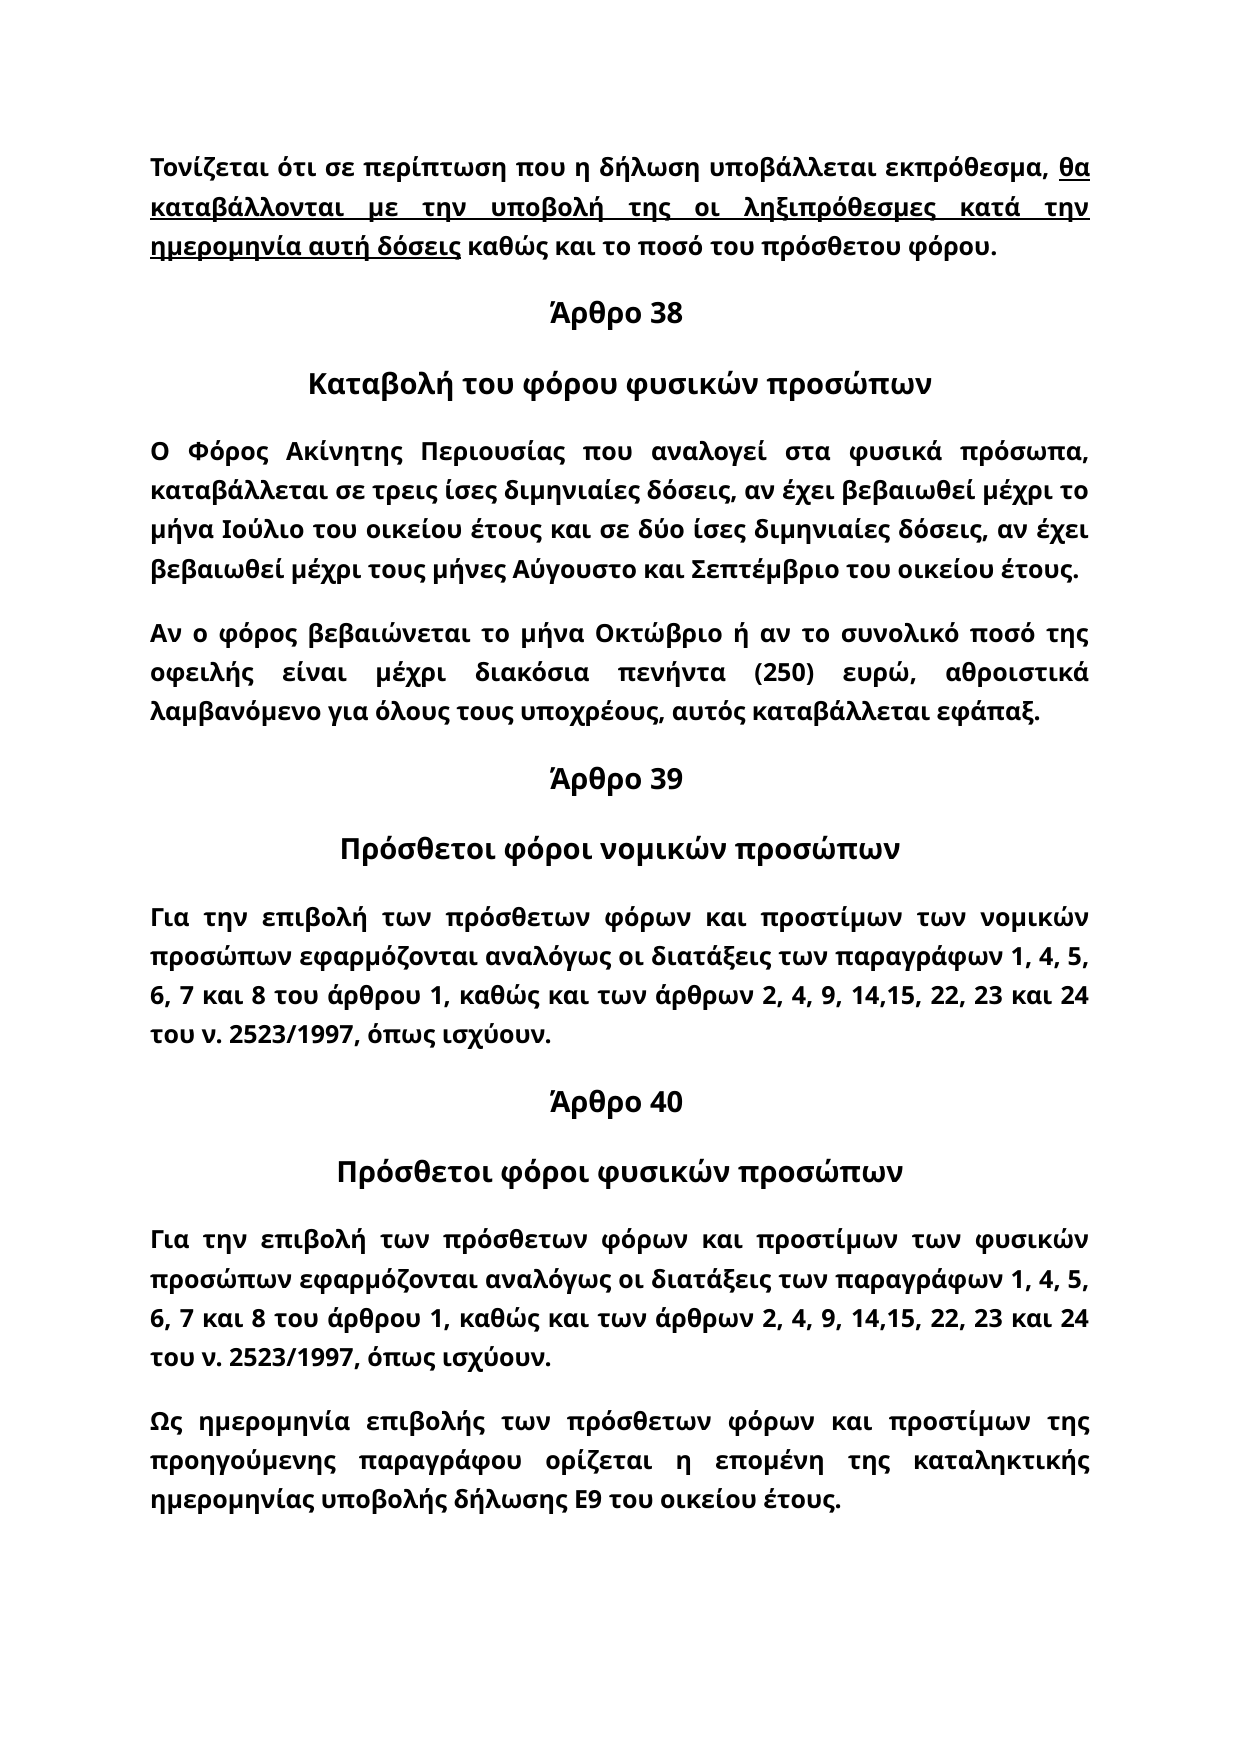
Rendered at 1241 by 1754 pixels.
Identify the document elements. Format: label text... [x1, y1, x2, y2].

text Αν ο φόρος βεβαιώνεται το μήνα Οκτώβριο ή αν το συνολικό ποσό της οφειλής είναι μέχρι διακόσια πενήντα (250) ευρώ, αθροιστικά λαμβανόμενο για όλους τους υποχρέους, αυτός καταβάλλεται εφάπαξ. [150, 615, 1090, 728]
text O Φόρος Ακίνητης Περιουσίας που αναλογεί στα φυσικά πρόσωπα, καταβάλλεται σε τρεις ίσες διμηνιαίες δόσεις, αν έχει βεβαιωθεί μέχρι το μήνα Ιούλιο του οικείου έτους και σε δύο ίσες διμηνιαίες δόσεις, αν έχει βεβαιωθεί μέχρι τους μήνες Αύγουστο και Σεπτέμβριο του οικείου έτους. [150, 434, 1090, 585]
subtitle Καταβολή του φόρου φυσικών προσώπων [150, 363, 1090, 403]
subtitle Άρθρο 38 [150, 292, 1090, 332]
text Τονίζεται ότι σε περίπτωση που η δήλωση υποβάλλεται εκπρόθεσμα, θα καταβάλλονται με την υποβολή της οι ληξιπρόθεσμες κατά την [150, 150, 1090, 218]
subtitle Άρθρο 40 [150, 1081, 1090, 1121]
subtitle Πρόσθετοι φόροι φυσικών προσώπων [150, 1151, 1090, 1191]
text ημερομηνία αυτή δόσεις καθώς και το ποσό του πρόσθετου φόρου. [150, 220, 1090, 262]
subtitle Πρόσθετοι φόροι νομικών προσώπων [150, 828, 1090, 868]
text Για την επιβολή των πρόσθετων φόρων και προστίμων των νομικών προσώπων εφαρμόζονται αναλόγως οι διατάξεις των παραγράφων 1, 4, 5, 6, 7 και 8 του άρθρου 1, καθώς και των άρθρων 2, 4, 9, 14,15, 22, 23 και 24 του ν. 2523/1997, όπως ισχύουν. [150, 899, 1090, 1051]
text Ως ημερομηνία επιβολής των πρόσθετων φόρων και προστίμων της προηγούμενης παραγράφου ορίζεται η επομένη της καταληκτικής ημερομηνίας υποβολής δήλωσης Ε9 του οικείου έτους. [150, 1404, 1090, 1516]
text Για την επιβολή των πρόσθετων φόρων και προστίμων των φυσικών προσώπων εφαρμόζονται αναλόγως οι διατάξεις των παραγράφων 1, 4, 5, 6, 7 και 8 του άρθρου 1, καθώς και των άρθρων 2, 4, 9, 14,15, 22, 23 και 24 του ν. 2523/1997, όπως ισχύουν. [150, 1222, 1090, 1374]
subtitle Άρθρο 39 [150, 758, 1090, 798]
